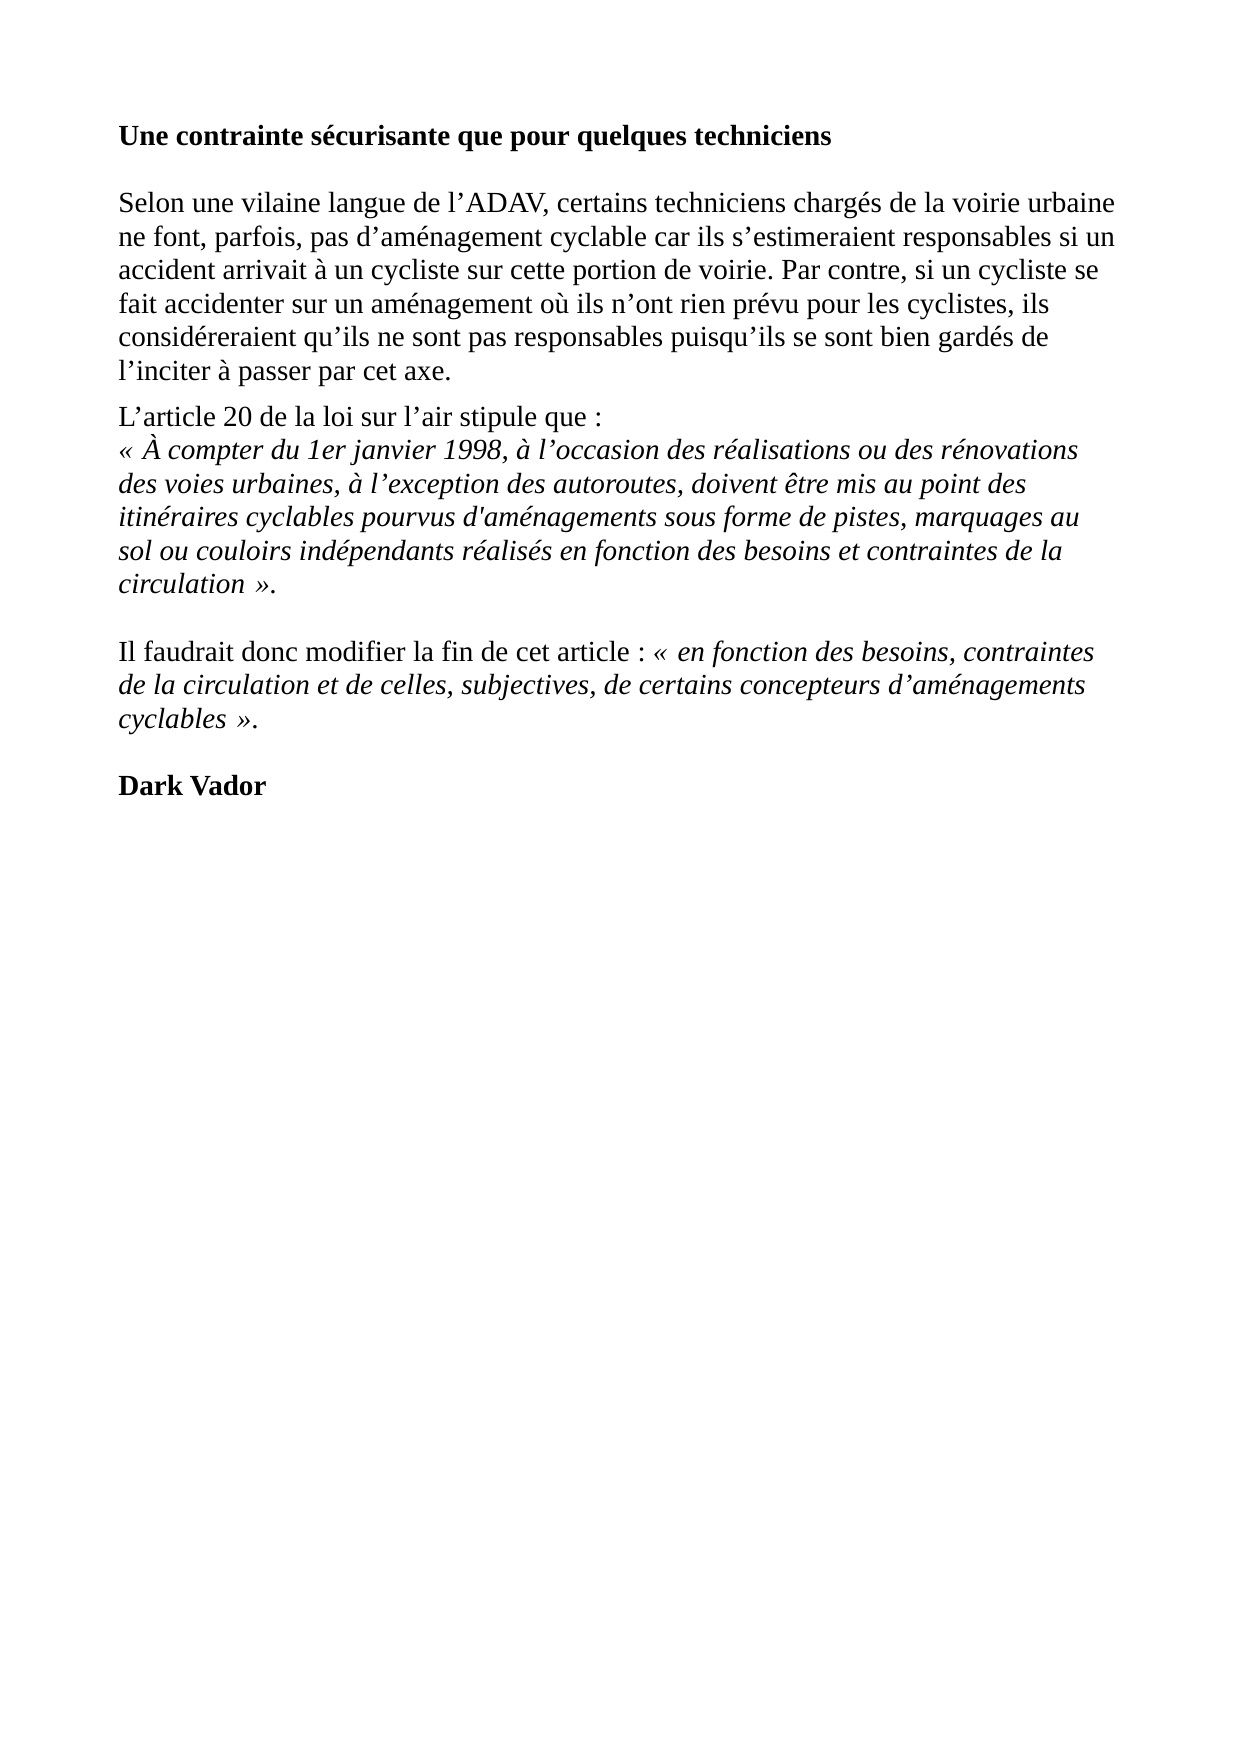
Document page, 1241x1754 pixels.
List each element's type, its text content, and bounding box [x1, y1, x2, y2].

subtitle Dark Vador [118, 768, 1122, 801]
text Selon une vilaine langue de l’ADAV, certains techniciens chargés de la voirie urbaine ne font, parfois, pas d’aménagement cyclable car ils s’estimeraient responsables si un accident arrivait à un cycliste sur cette portion de voirie. Par contre, si un cycliste se fait accidenter sur un aménagement où ils n’ont rien prévu pour les cyclistes, ils considéreraient qu’ils ne sont pas responsables puisqu’ils se sont bien gardés de l’inciter à passer par cet axe. [118, 185, 1122, 386]
subtitle Une contrainte sécurisante que pour quelques techniciens [118, 118, 1122, 152]
text L’article 20 de la loi sur l’air stipule que : [118, 399, 1122, 432]
text « À compter du 1er janvier 1998, à l’occasion des réalisations ou des rénovations des voies urbaines, à l’exception des autoroutes, doivent être mis au point des itinéraires cyclables pourvus d'aménagements sous forme de pistes, marquages au sol ou couloirs indépendants réalisés en fonction des besoins et contraintes de la circulation ». [118, 432, 1122, 600]
text Il faudrait donc modifier la fin de cet article : « en fonction des besoins, contraintes de la circulation et de celles, subjectives, de certains concepteurs d’aménagements cyclables ». [118, 634, 1122, 734]
